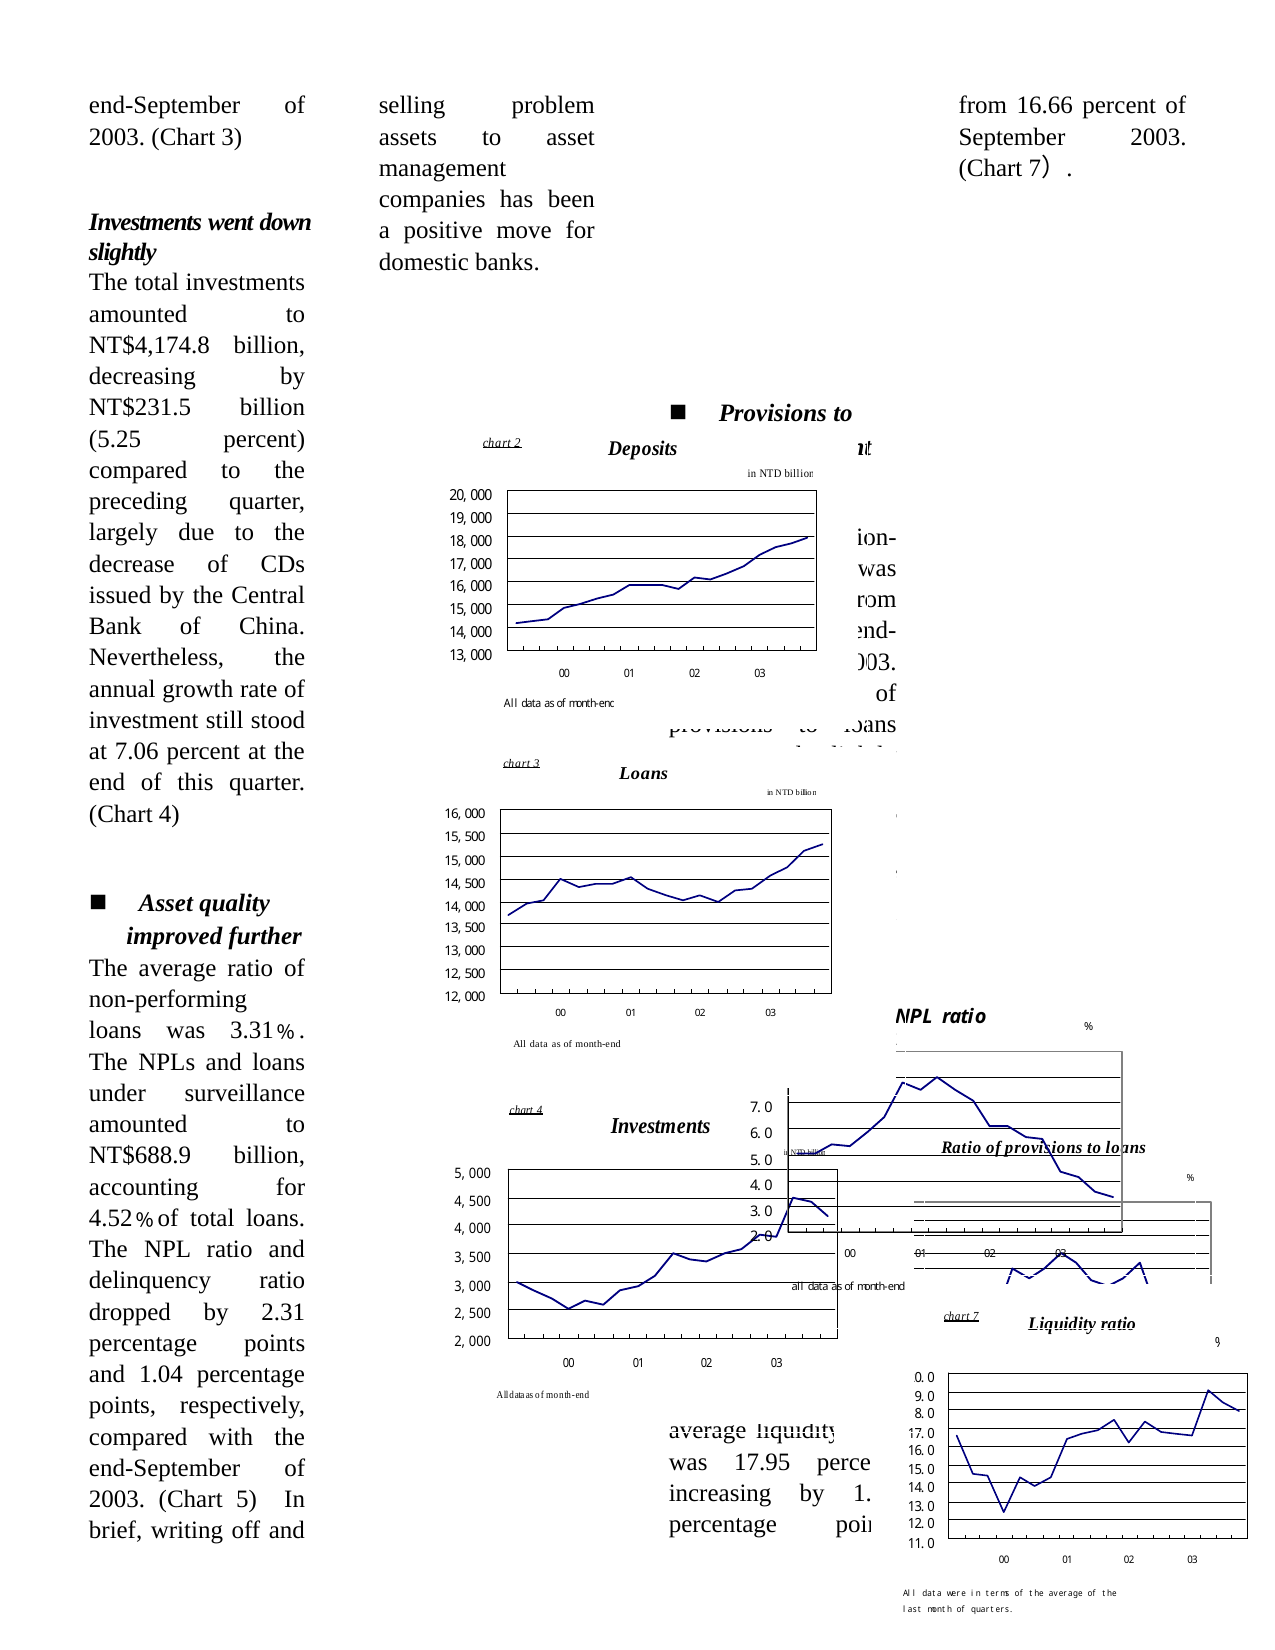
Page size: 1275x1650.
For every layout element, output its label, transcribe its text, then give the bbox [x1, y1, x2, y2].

text The average ratio of non-performing loans was 3.31﹪. The NPLs and loans under surveillance amounted to NT$688.9 billion, accounting for 4.52﹪of total loans. The NPL ratio and delinquency ratio dropped by 2.31 percentage points and 1.04 percentage points, respectively, compared with the end-September of 2003. (Chart 5) In brief, writing off and [89, 951, 305, 1545]
list Asset quality improved further [89, 884, 312, 951]
text All the liquidity ratios of domestic banks were over the statutory minimum ratio (7 percent) in September 2004. The average liquidity ratio was 17.95 percent, increasing by 1.29 percentage points from 16.66 percent of September 2003. (Chart 7）. [958, 89, 1186, 182]
text Investments went down slightly [89, 207, 312, 266]
text All the liquidity ratios of domestic banks were over the statutory minimum ratio (7 percent) in September 2004. The average liquidity ratio was 17.95 percent, increasing by 1.29 percentage points from 16.66 percent of September 2003. (Chart 7）. [668, 1433, 871, 1539]
text The provision-to-loan ratio was 1.16%, down from 1.64% at the end-September of 2003. The ratio of provisions to loans was upward slightly compared to the preceding quarter mainly owing to the increase of outstanding of loan loss provisions, contributing to enhance the banks’ soundness. （Chart 6） [668, 520, 896, 747]
list Provisions to loans ratio went up slightly [668, 395, 896, 495]
text selling problem assets to asset management companies has been a positive move for domestic banks. [378, 89, 595, 276]
text The total investments amounted to NT$4,174.8 billion, decreasing by NT$231.5 billion (5.25 percent) compared to the preceding quarter, largely due to the decrease of CDs issued by the Central Bank of China. Nevertheless, the annual growth rate of investment still stood at 7.06 percent at the end of this quarter. (Chart 4) [89, 266, 305, 828]
text The total loans were NT$ 15,237.4 billion at the end-September of 2004, increasing by NT$125.9 billion (0.83 percent) compared to preceding quarter mainly due to bank loans to consumers and private enterprises. The annual growth rate of end-September of 2004 was 8.86 percent, rising from 2.63 percent at the end-September of 2003. (Chart 3) [89, 89, 305, 151]
